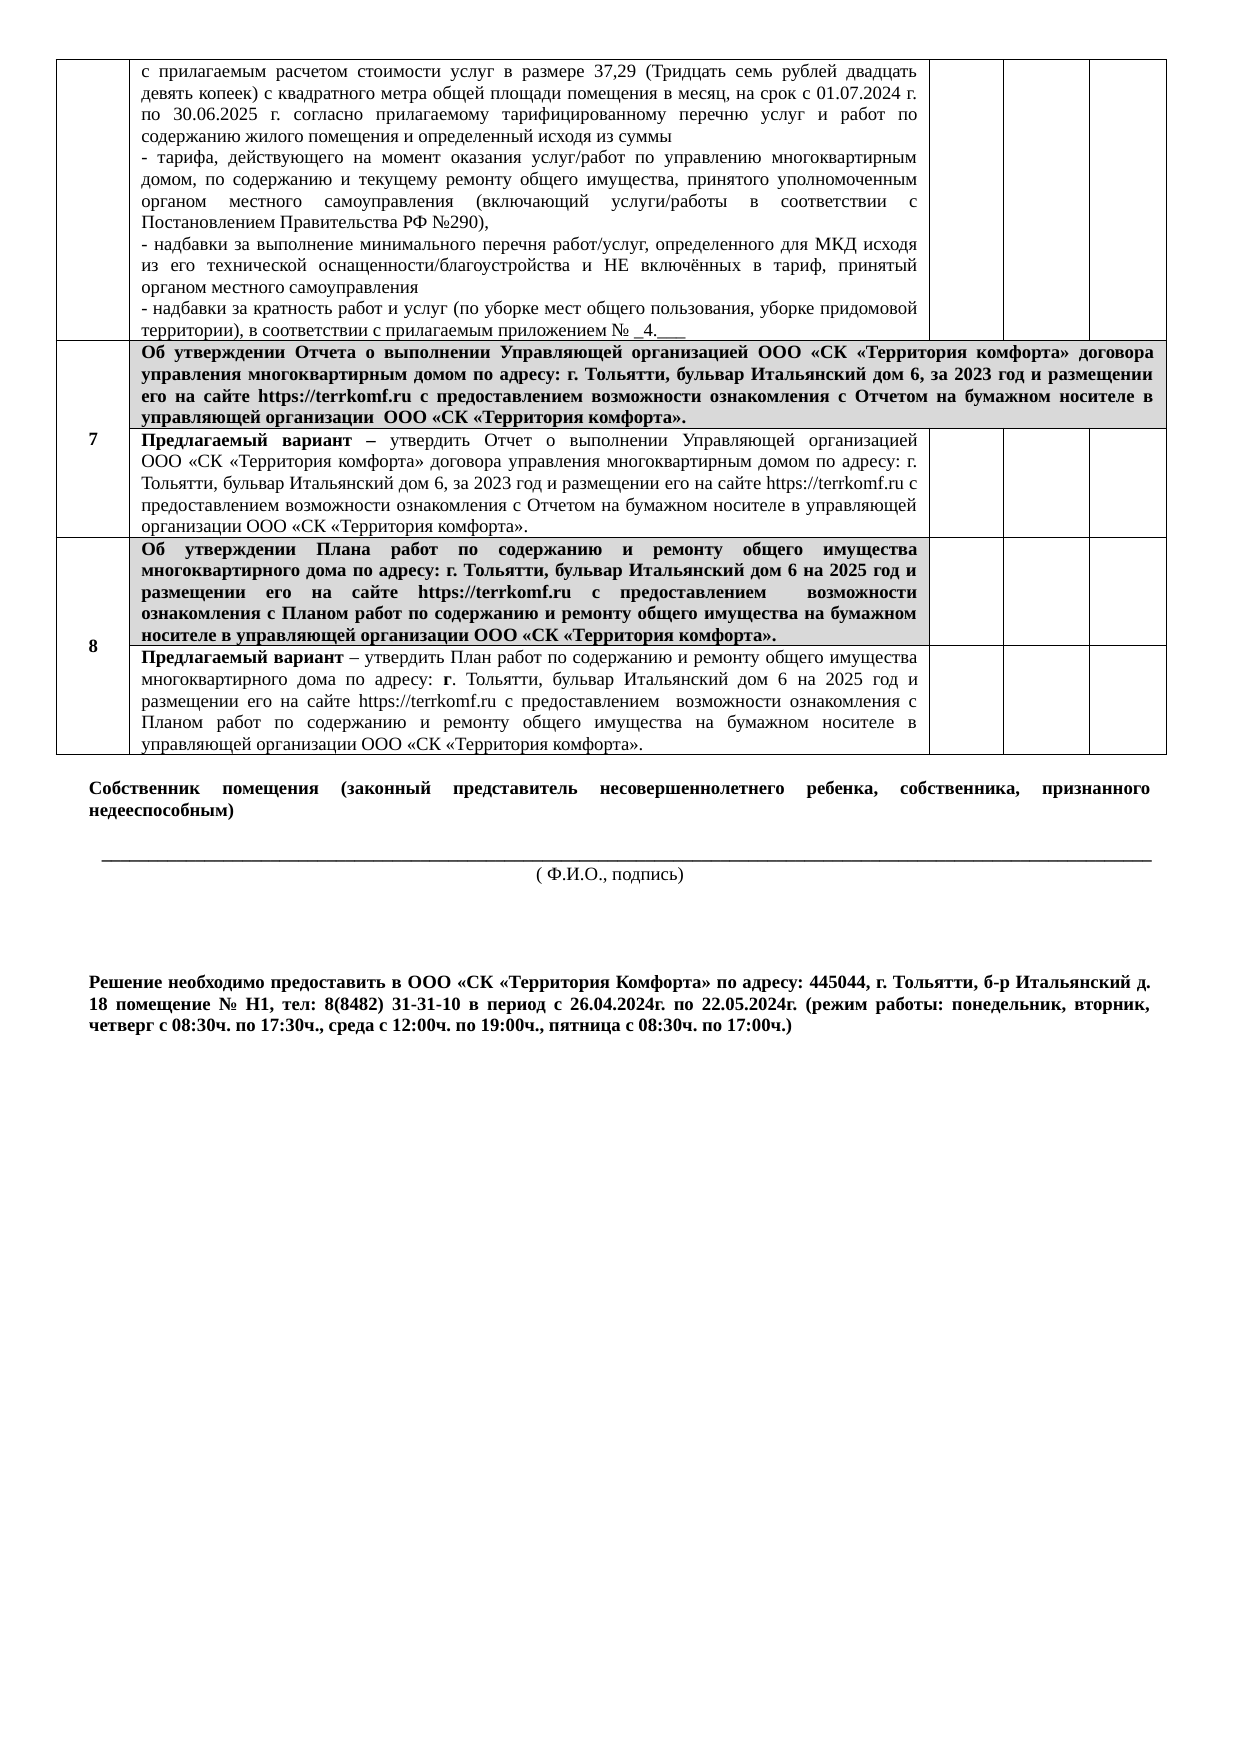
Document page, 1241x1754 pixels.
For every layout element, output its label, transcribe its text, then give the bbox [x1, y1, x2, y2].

table_cell [930, 538, 1003, 645]
table_cell [1090, 60, 1166, 340]
table_cell [930, 646, 1003, 754]
table_cell Предлагаемый вариант – утвердить План работ по содержанию и ремонту общего имущества многоквартирного дома по адресу: г. Тольятти, бульвар Итальянский дом 6 на 2025 год и размещении его на сайте https://terrkomf.ru с предоставлением возможности ознакомления с Планом работ по содержанию и ремонту общего имущества на бумажном носителе в управляющей организации ООО «СК «Территория комфорта». [130, 646, 929, 754]
table_cell [930, 60, 1003, 340]
text Решение необходимо предоставить в ООО «СК «Территория Комфорта» по адресу: 445044, г. Тольятти, б-р Итальянский д. 18 помещение № Н1, тел: 8(8482) 31-31-10 в период с 26.04.2024г. по 22.05.2024г. (режим работы: понедельник, вторник, четверг с 08:30ч. по 17:30ч., среда с 12:00ч. по 19:00ч., пятница с 08:30ч. по 17:00ч.) [89, 971, 1152, 1036]
table_cell [1090, 646, 1166, 754]
text ________________________________________________________________________________________________________________ ( Ф.И.О., подпись) [89, 842, 1152, 885]
table_cell [1004, 646, 1089, 754]
table_cell 8 [57, 538, 129, 754]
table_cell Предлагаемый вариант – утвердить Отчет о выполнении Управляющей организацией ООО «СК «Территория комфорта» договора управления многоквартирным домом по адресу: г. Тольятти, бульвар Итальянский дом 6, за 2023 год и размещении его на сайте https://terrkomf.ru с предоставлением возможности ознакомления с Отчетом на бумажном носителе в управляющей организации ООО «СК «Территория комфорта». [130, 429, 929, 537]
table_cell [57, 60, 129, 340]
table_cell [1090, 538, 1166, 645]
table_cell [1004, 429, 1089, 537]
table_cell [930, 429, 1003, 537]
table_cell [1090, 429, 1166, 537]
text Собственник помещения (законный представитель несовершеннолетнего ребенка, собственника, признанного недееспособным) [89, 777, 1152, 820]
table_cell Об утверждении Отчета о выполнении Управляющей организацией ООО «СК «Территория комфорта» договора управления многоквартирным домом по адресу: г. Тольятти, бульвар Итальянский дом 6, за 2023 год и размещении его на сайте https://terrkomf.ru с предоставлением возможности ознакомления с Отчетом на бумажном носителе в управляющей организации ООО «СК «Территория комфорта». [130, 341, 1166, 428]
table_cell [1004, 538, 1089, 645]
table_cell Об утверждении Плана работ по содержанию и ремонту общего имущества многоквартирного дома по адресу: г. Тольятти, бульвар Итальянский дом 6 на 2025 год и размещении его на сайте https://terrkomf.ru с предоставлением возможности ознакомления с Планом работ по содержанию и ремонту общего имущества на бумажном носителе в управляющей организации ООО «СК «Территория комфорта». [130, 538, 929, 645]
table_cell [1004, 60, 1089, 340]
table_cell с прилагаемым расчетом стоимости услуг в размере 37,29 (Тридцать семь рублей двадцать девять копеек) с квадратного метра общей площади помещения в месяц, на срок с 01.07.2024 г. по 30.06.2025 г. согласно прилагаемому тарифицированному перечню услуг и работ по содержанию жилого помещения и определенный исходя из суммы - тарифа, действующего на момент оказания услуг/работ по управлению многоквартирным домом, по содержанию и текущему ремонту общего имущества, принятого уполномоченным органом местного самоуправления (включающий услуги/работы в соответствии с Постановлением Правительства РФ №290), - надбавки за выполнение минимального перечня работ/услуг, определенного для МКД исходя из его технической оснащенности/благоустройства и НЕ включённых в тариф, принятый органом местного самоуправления - надбавки за кратность работ и услуг (по уборке мест общего пользования, уборке придомовой территории), в соответствии с прилагаемым приложением № _4.___ [130, 60, 929, 340]
table_cell 7 [57, 341, 129, 537]
